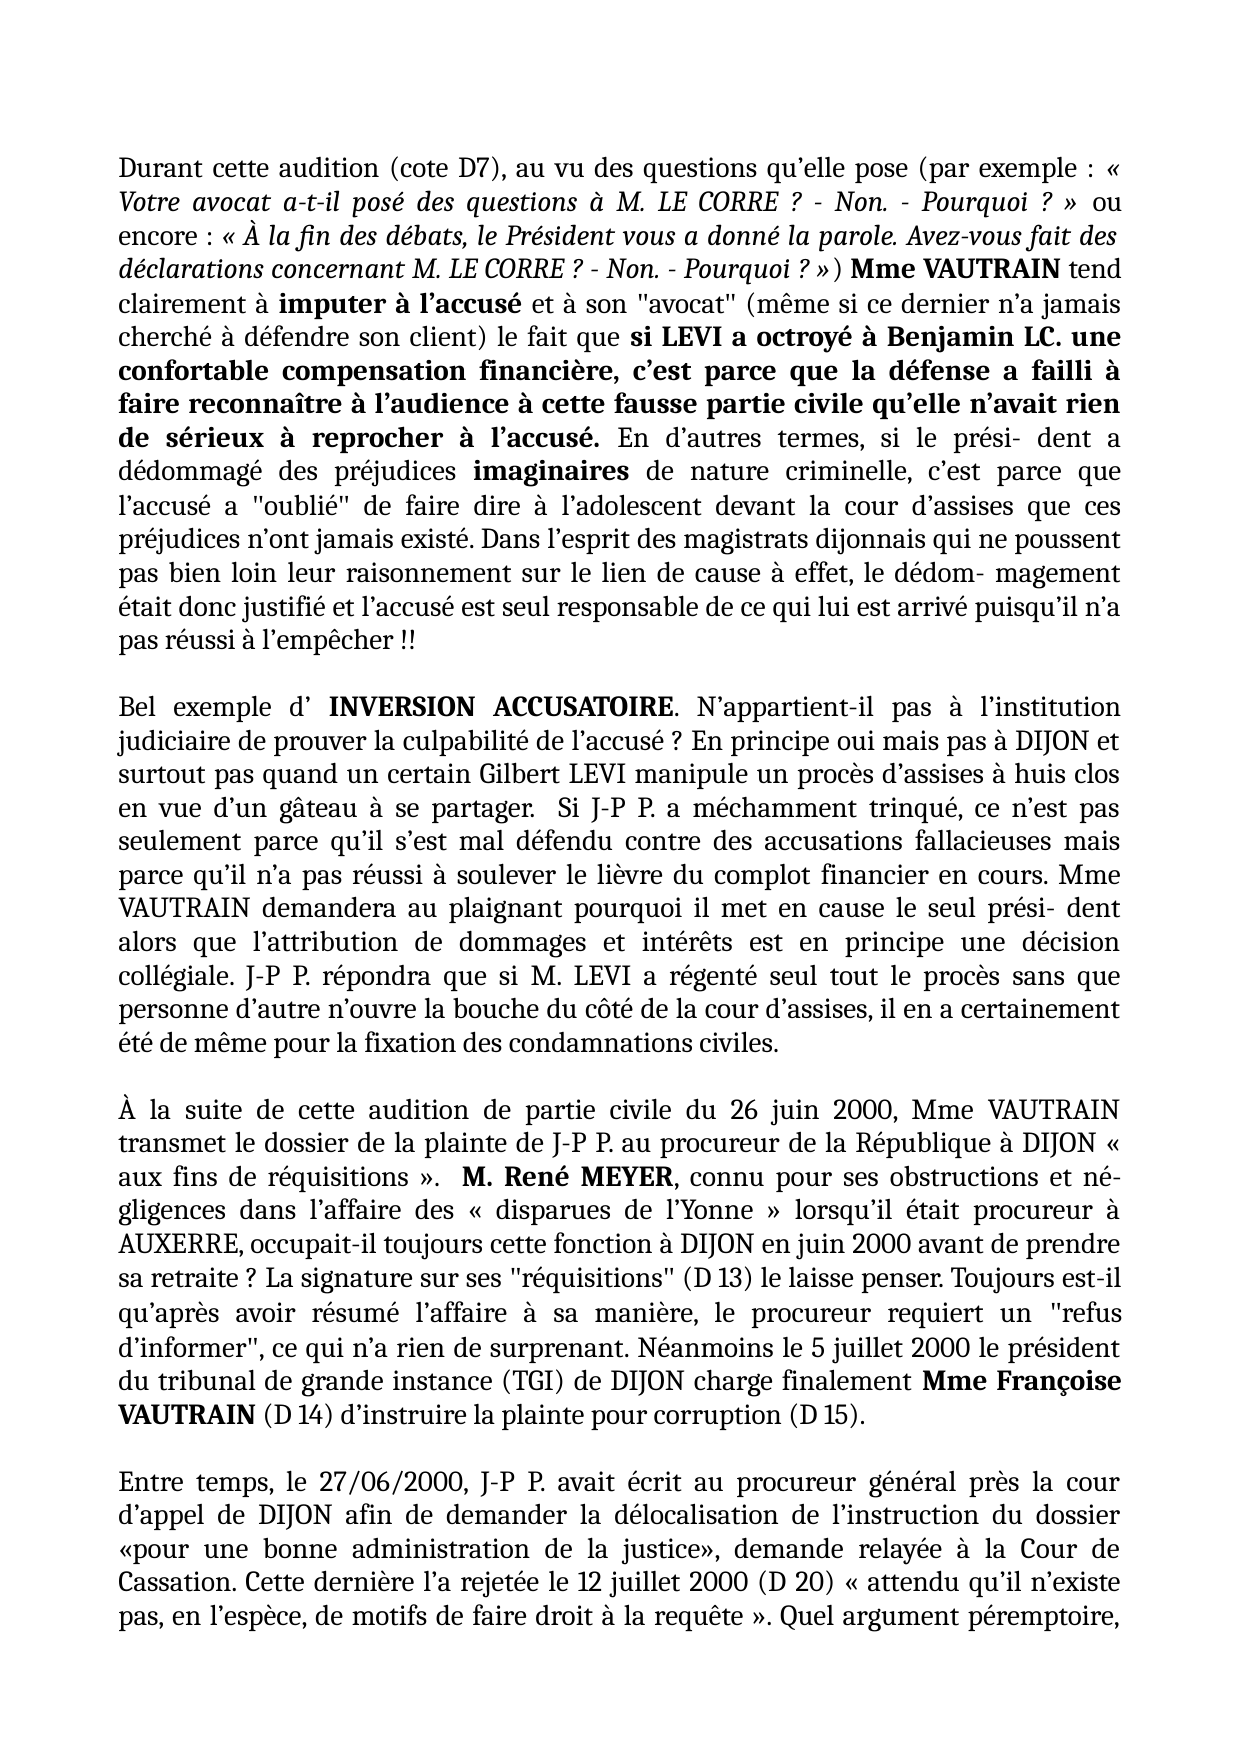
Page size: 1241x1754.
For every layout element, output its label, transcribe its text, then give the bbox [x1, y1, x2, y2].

text Durant cette audition (cote D7), au vu des questions qu’elle pose (par exemple : « Votre avocat a-t-il posé des questions à M. LE CORRE ? - Non. - Pourquoi ? » ou encore : « À la fin des débats, le Président vous a donné la parole. Avez-vous fait des déclarations concernant M. LE CORRE ? - Non. - Pourquoi ? ») Mme VAUTRAIN tend clairement à imputer à l’accusé et à son "avocat" (même si ce dernier n’a jamais cherché à défendre son client) le fait que si LEVI a octroyé à Benjamin LC. une confortable compensation financière, c’est parce que la défense a failli à faire reconnaître à l’audience à cette fausse partie civile qu’elle n’avait rien de sérieux à reprocher à l’accusé. En d’autres termes, si le prési- dent a dédommagé des préjudices imaginaires de nature criminelle, c’est parce que l’accusé a "oublié" de faire dire à l’adolescent devant la cour d’assises que ces préjudices n’ont jamais existé. Dans l’esprit des magistrats dijonnais qui ne poussent pas bien loin leur raisonnement sur le lien de cause à effet, le dédom- magement était donc justifié et l’accusé est seul responsable de ce qui lui est arrivé puisqu’il n’a pas réussi à l’empêcher !! [118, 152, 1122, 657]
text Entre temps, le 27/06/2000, J-P P. avait écrit au procureur général près la cour d’appel de DIJON afin de demander la délocalisation de l’instruction du dossier «pour une bonne administration de la justice», demande relayée à la Cour de Cassation. Cette dernière l’a rejetée le 12 juillet 2000 (D 20) « attendu qu’il n’existe pas, en l’espèce, de motifs de faire droit à la requête ». Quel argument péremptoire, [118, 1465, 1122, 1633]
text À la suite de cette audition de partie civile du 26 juin 2000, Mme VAUTRAIN transmet le dossier de la plainte de J-P P. au procureur de la République à DIJON « aux fins de réquisitions ». M. René MEYER, connu pour ses obstructions et né- gligences dans l’affaire des « disparues de l’Yonne » lorsqu’il était procureur à AUXERRE, occupait-il toujours cette fonction à DIJON en juin 2000 avant de prendre sa retraite ? La signature sur ses "réquisitions" (D 13) le laisse penser. Toujours est-il qu’après avoir résumé l’affaire à sa manière, le procureur requiert un "refus d’informer", ce qui n’a rien de surprenant. Néanmoins le 5 juillet 2000 le président du tribunal de grande instance (TGI) de DIJON charge finalement Mme Françoise VAUTRAIN (D 14) d’instruire la plainte pour corruption (D 15). [118, 1093, 1122, 1431]
text Bel exemple d’ INVERSION ACCUSATOIRE. N’appartient-il pas à l’institution judiciaire de prouver la culpabilité de l’accusé ? En principe oui mais pas à DIJON et surtout pas quand un certain Gilbert LEVI manipule un procès d’assises à huis clos en vue d’un gâteau à se partager. Si J-P P. a méchamment trinqué, ce n’est pas seulement parce qu’il s’est mal défendu contre des accusations fallacieuses mais parce qu’il n’a pas réussi à soulever le lièvre du complot financier en cours. Mme VAUTRAIN demandera au plaignant pourquoi il met en cause le seul prési- dent alors que l’attribution de dommages et intérêts est en principe une décision collégiale. J-P P. répondra que si M. LEVI a régenté seul tout le procès sans que personne d’autre n’ouvre la bouche du côté de la cour d’assises, il en a certainement été de même pour la fixation des condamnations civiles. [118, 690, 1122, 1059]
